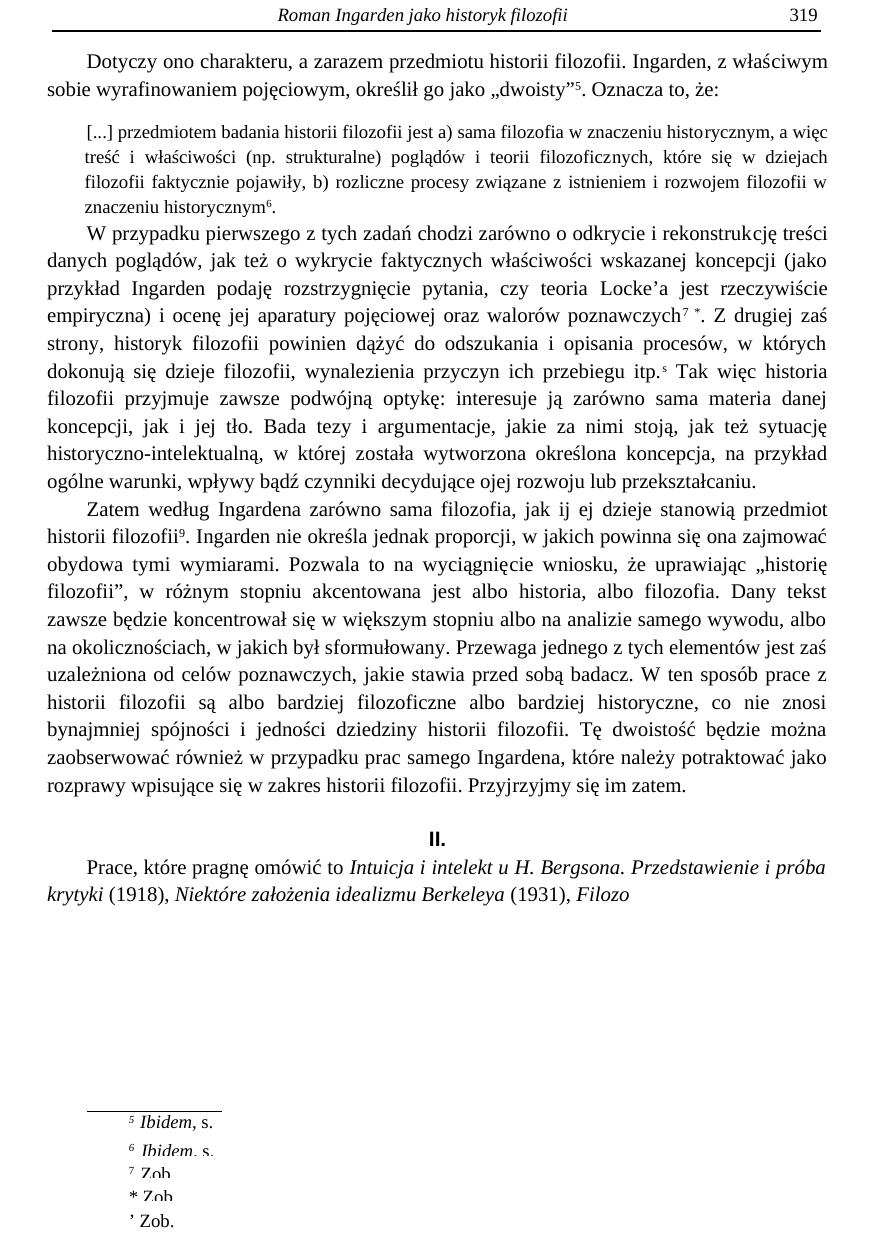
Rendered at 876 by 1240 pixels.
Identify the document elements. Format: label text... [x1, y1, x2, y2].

text Prace, które pragnę omówić to Intuicja i intelekt u H. Bergsona. Przedstawie­nie i próba krytyki (1918), Niektóre założenia idealizmu Berkeleya (1931), Filozo­ [47, 855, 828, 906]
text 7 Zob. ibidem. [87, 1162, 222, 1177]
text Dotyczy ono charakteru, a zarazem przedmiotu historii filozofii. Ingarden, z właś­ciwym sobie wyrafinowaniem pojęciowym, określił go jako „dwoisty”5. Ozna­cza to, że: [47, 49, 828, 101]
text [...] przedmiotem badania historii filozofii jest a) sama filozofia w znaczeniu histo­rycznym, a więc treść i właściwości (np. strukturalne) poglądów i teorii filozoficz­nych, które się w dziejach filozofii faktycznie pojawiły, b) rozliczne procesy związa­ne z istnieniem i rozwojem filozofii w znaczeniu historycznym6. [84, 121, 828, 217]
text W przypadku pierwszego z tych zadań chodzi zarówno o odkrycie i rekonstruk­cję treści danych poglądów, jak też o wykrycie faktycznych właściwości wskazanej koncepcji (jako przykład Ingarden podaję rozstrzygnięcie pytania, czy teoria Locke’a jest rzeczywiście empiryczna) i ocenę jej aparatury pojęciowej oraz walorów poznawczych7 *. Z drugiej zaś strony, historyk filozofii powinien dążyć do odszukania i opisania procesów, w których dokonują się dzieje filozofii, wynalezienia przyczyn ich przebiegu itp.s Tak więc historia filozofii przyjmuje zawsze podwójną optykę: interesuje ją zarówno sama materia danej koncepcji, jak i jej tło. Bada tezy i argu­mentacje, jakie za nimi stoją, jak też sytuację historyczno-intelektualną, w której zo­stała wytworzona określona koncepcja, na przykład ogólne warunki, wpływy bądź czynniki decydujące ojej rozwoju lub przekształcaniu. [47, 221, 828, 493]
text 319 [789, 3, 823, 25]
text Zatem według Ingardena zarówno sama filozofia, jak ij ej dzieje sta­nowią przedmiot historii filozofii9. Ingarden nie określa jednak proporcji, w jakich powinna się ona zajmować obydowa tymi wymiarami. Pozwala to na wyciągnię­cie wniosku, że uprawiając „historię filozofii”, w różnym stopniu akcentowana jest albo historia, albo filozofia. Dany tekst zawsze będzie koncentrował się w większym stopniu albo na analizie samego wywodu, albo na okolicznościach, w jakich był sformułowany. Przewaga jednego z tych elementów jest zaś uzależ­niona od celów poznawczych, jakie stawia przed sobą badacz. W ten sposób prace z historii filozofii są albo bardziej filozoficzne albo bardziej historyczne, co nie znosi bynajmniej spójności i jedności dziedziny historii filozofii. Tę dwoistość będzie można zaobserwować również w przypadku prac samego Ingardena, które należy potraktować jako rozprawy wpisujące się w zakres historii filozofii. Przyj­rzyjmy się im zatem. [47, 497, 828, 797]
text II. [47, 827, 828, 851]
text * Zob. ibidem. [87, 1186, 222, 1200]
text 5 Ibidem, s. 279. [87, 1112, 222, 1133]
text 6 Ibidem, s. 278. [87, 1139, 222, 1156]
text Roman Ingarden jako historyk filozofii [277, 3, 595, 25]
text ’ Zob. ibidem. [87, 1209, 222, 1229]
